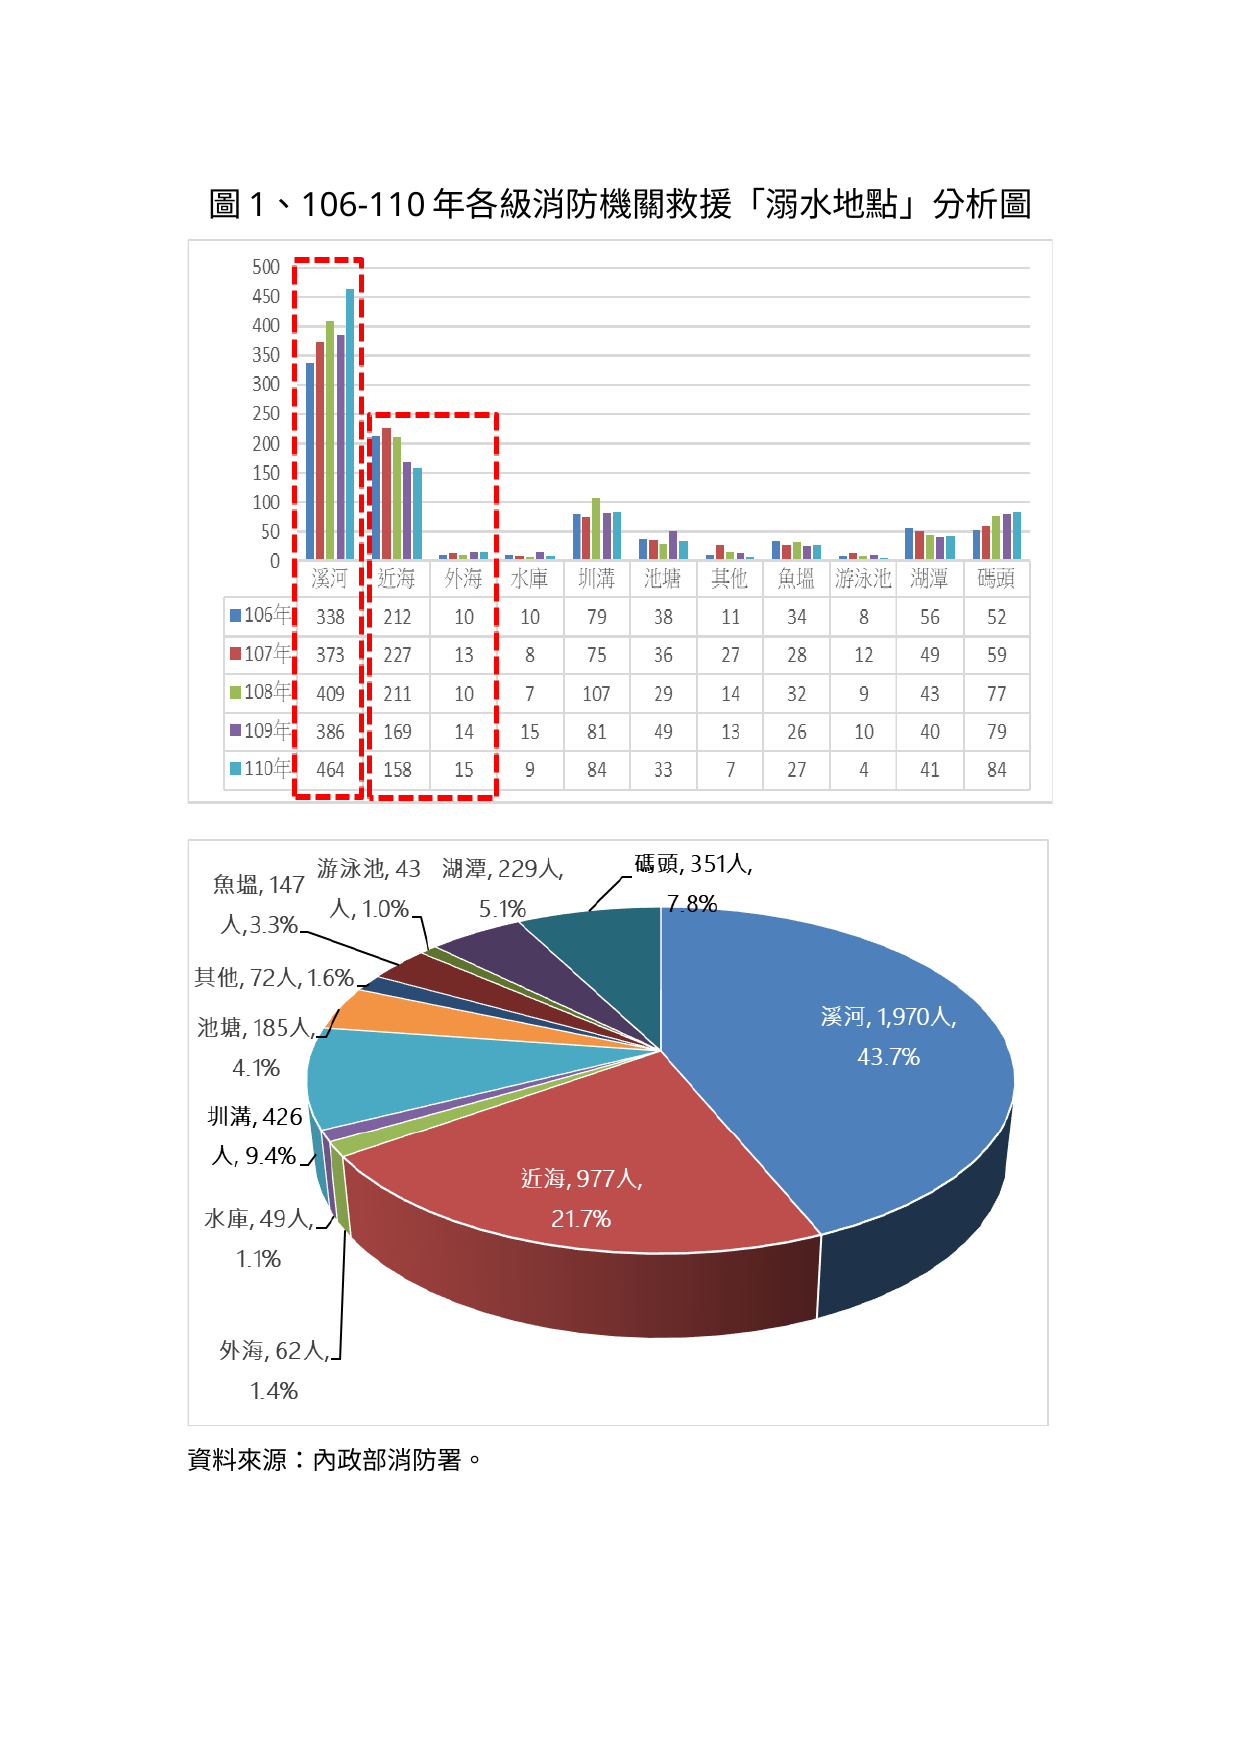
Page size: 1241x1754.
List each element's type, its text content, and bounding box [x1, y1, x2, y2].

picture [187, 239, 1053, 804]
text 圖1、106-110年各級消防機關救援「溺水地點」分析圖 [187, 164, 1053, 239]
picture [187, 839, 1053, 1426]
subtitle 資料來源：內政部消防署。 [187, 1439, 1053, 1477]
